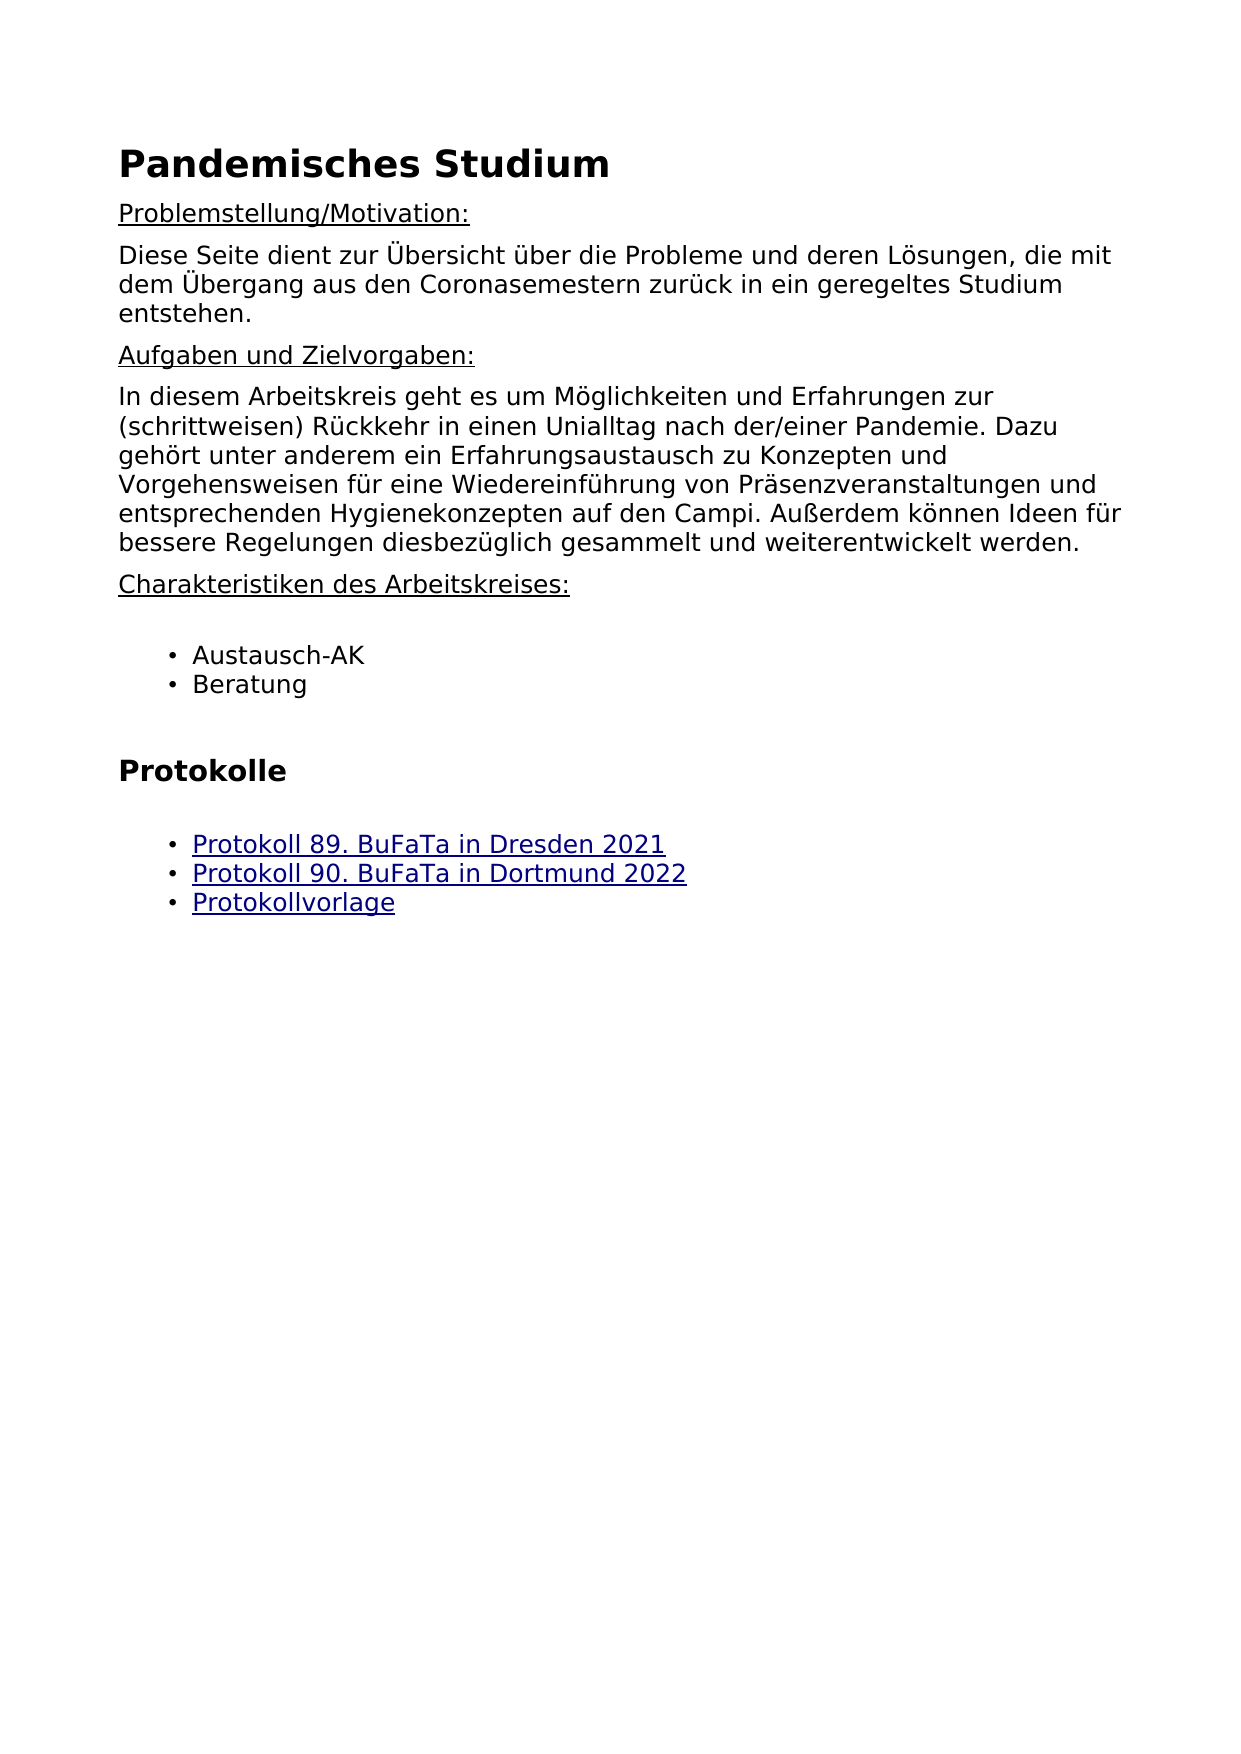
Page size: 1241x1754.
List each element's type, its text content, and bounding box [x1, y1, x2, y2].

list Protokoll 89. BuFaTa in Dresden 2021 [177, 830, 1122, 859]
text In diesem Arbeitskreis geht es um Möglichkeiten und Erfahrungen zur (schrittweisen) Rückkehr in einen Unialltag nach der/einer Pandemie. Dazu gehört unter anderem ein Erfahrungsaustausch zu Konzepten und Vorgehensweisen für eine Wiedereinführung von Präsenzveranstaltungen und entsprechenden Hygienekonzepten auf den Campi. Außerdem können Ideen für bessere Regelungen diesbezüglich gesammelt und weiterentwickelt werden. [118, 383, 1122, 558]
subtitle Protokolle [118, 754, 1122, 788]
text Diese Seite dient zur Übersicht über die Probleme und deren Lösungen, die mit dem Übergang aus den Coronasemestern zurück in ein geregeltes Studium entstehen. [118, 241, 1122, 328]
subtitle Pandemisches Studium [118, 143, 1122, 187]
text Aufgaben und Zielvorgaben: [118, 341, 1122, 370]
text Charakteristiken des Arbeitskreises: [118, 570, 1122, 599]
text Problemstellung/Motivation: [118, 199, 1122, 228]
list Austausch-AK [177, 641, 1122, 670]
list Beratung [177, 670, 1122, 699]
list Protokollvorlage [177, 888, 1122, 917]
list Protokoll 90. BuFaTa in Dortmund 2022 [177, 859, 1122, 888]
